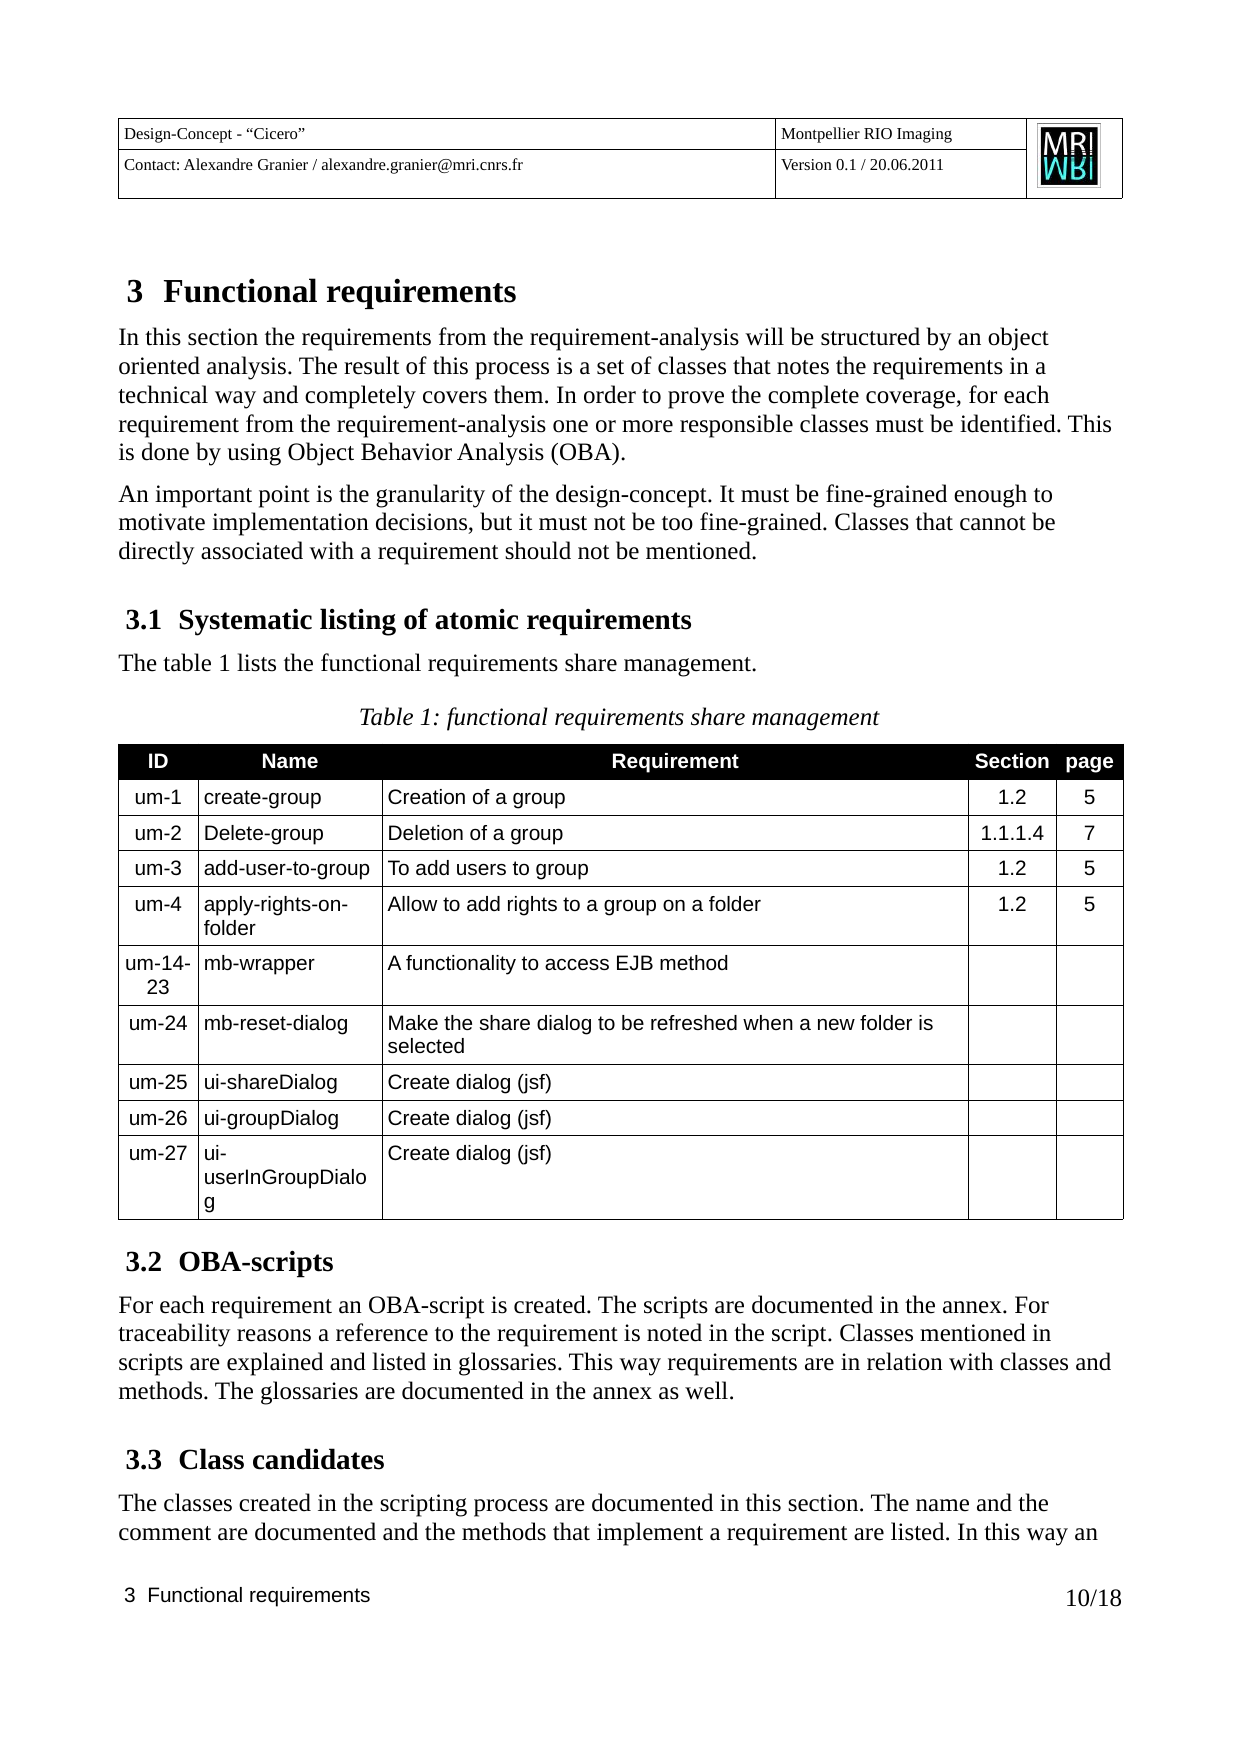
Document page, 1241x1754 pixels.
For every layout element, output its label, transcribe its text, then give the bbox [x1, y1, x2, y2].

table_header page [1057, 745, 1123, 779]
table_header Name [199, 745, 382, 779]
table_cell add-user-to-group [199, 851, 382, 886]
table_cell [1057, 1006, 1123, 1064]
table_cell Create dialog (jsf) [383, 1065, 968, 1099]
table_cell [1057, 1101, 1123, 1135]
subtitle Functional requirements [118, 271, 1122, 310]
table_header ID [119, 745, 198, 779]
table_cell um-26 [119, 1101, 198, 1135]
table_cell 1.1.1.4 [969, 816, 1056, 850]
table_cell Create dialog (jsf) [383, 1136, 968, 1218]
table_cell Creation of a group [383, 780, 968, 814]
subtitle OBA-scripts [118, 1244, 1122, 1277]
table_cell Delete-group [199, 816, 382, 850]
table_cell [969, 1136, 1056, 1218]
text Table 1: functional requirements share management [118, 702, 1122, 731]
table_cell um-24 [119, 1006, 198, 1064]
text The classes created in the scripting process are documented in this section. The name and the comment are documented and the methods that implement a requirement are listed. In this way an [118, 1488, 1122, 1546]
table_cell um-27 [119, 1136, 198, 1218]
table_cell [1057, 1136, 1123, 1218]
table_cell um-14-23 [119, 946, 198, 1004]
table_cell ui-groupDialog [199, 1101, 382, 1135]
table_cell ui-shareDialog [199, 1065, 382, 1099]
table_cell [969, 1006, 1056, 1064]
table_cell um-1 [119, 780, 198, 814]
text For each requirement an OBA-script is created. The scripts are documented in the annex. For traceability reasons a reference to the requirement is noted in the script. Classes mentioned in scripts are explained and listed in glossaries. This way requirements are in relation with classes and methods. The glossaries are documented in the annex as well. [118, 1290, 1122, 1405]
table_cell 1.2 [969, 780, 1056, 814]
table_cell [969, 946, 1056, 1004]
table_cell Allow to add rights to a group on a folder [383, 887, 968, 945]
subtitle Systematic listing of atomic requirements [118, 602, 1122, 636]
subtitle Class candidates [118, 1442, 1122, 1476]
table_header Section [969, 745, 1056, 779]
table_cell um-3 [119, 851, 198, 886]
table_cell um-25 [119, 1065, 198, 1099]
table_cell Create dialog (jsf) [383, 1101, 968, 1135]
table_cell 1.2 [969, 851, 1056, 886]
table_cell [969, 1101, 1056, 1135]
table_header Requirement [383, 745, 968, 779]
table_cell To add users to group [383, 851, 968, 886]
table_cell 5 [1057, 887, 1123, 945]
table_cell [969, 1065, 1056, 1099]
table_cell 5 [1057, 851, 1123, 886]
table_cell um-4 [119, 887, 198, 945]
table_cell 7 [1057, 816, 1123, 850]
table_cell mb-reset-dialog [199, 1006, 382, 1064]
table_cell Deletion of a group [383, 816, 968, 850]
table_cell A functionality to access EJB method [383, 946, 968, 1004]
table_cell apply-rights-on-folder [199, 887, 382, 945]
table_cell um-2 [119, 816, 198, 850]
text The table 1 lists the functional requirements share management. [118, 648, 1122, 677]
table_cell [1057, 1065, 1123, 1099]
picture [1037, 123, 1101, 188]
table_cell create-group [199, 780, 382, 814]
table_cell 1.2 [969, 887, 1056, 945]
text In this section the requirements from the requirement-analysis will be structured by an object oriented analysis. The result of this process is a set of classes that notes the requirements in a technical way and completely covers them. In order to prove the complete coverage, for each requirement from the requirement-analysis one or more responsible classes must be identified. This is done by using Object Behavior Analysis (OBA). [118, 322, 1122, 466]
table_cell [1057, 946, 1123, 1004]
text An important point is the granularity of the design-concept. It must be fine-grained enough to motivate implementation decisions, but it must not be too fine-grained. Classes that cannot be directly associated with a requirement should not be mentioned. [118, 479, 1122, 565]
table_cell mb-wrapper [199, 946, 382, 1004]
table_cell 5 [1057, 780, 1123, 814]
table_cell ui-userInGroupDialog [199, 1136, 382, 1218]
table_cell Make the share dialog to be refreshed when a new folder is selected [383, 1006, 968, 1064]
